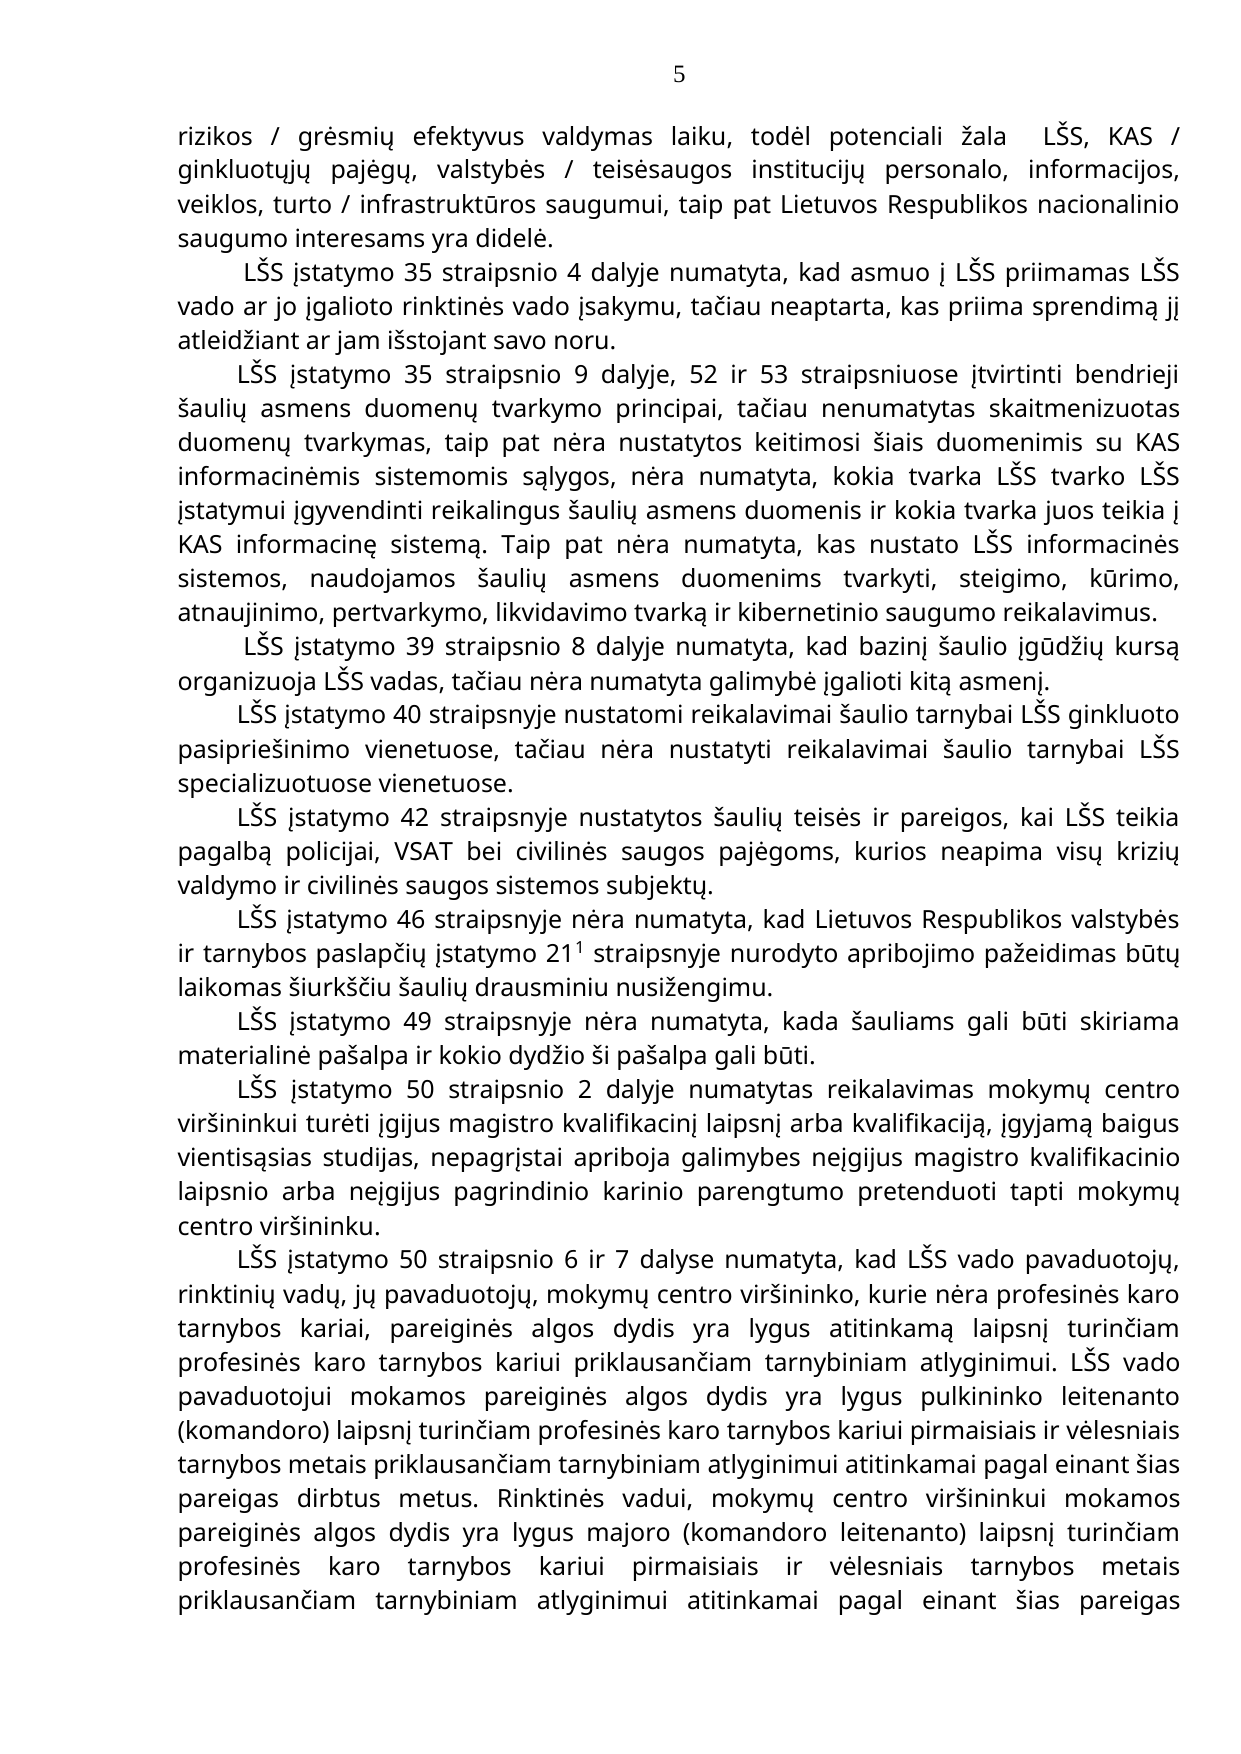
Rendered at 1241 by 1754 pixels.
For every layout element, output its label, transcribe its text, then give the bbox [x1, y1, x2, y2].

text LŠS įstatymo 35 straipsnio 4 dalyje numatyta, kad asmuo į LŠS priimamas LŠS vado ar jo įgalioto rinktinės vado įsakymu, tačiau neaptarta, kas priima sprendimą jį atleidžiant ar jam išstojant savo noru. [177, 254, 1181, 357]
text LŠS įstatymo 50 straipsnio 6 ir 7 dalyse numatyta, kad LŠS vado pavaduotojų, rinktinių vadų, jų pavaduotojų, mokymų centro viršininko, kurie nėra profesinės karo tarnybos kariai, pareiginės algos dydis yra lygus atitinkamą laipsnį turinčiam profesinės karo tarnybos kariui priklausančiam tarnybiniam atlyginimui. LŠS vado pavaduotojui mokamos pareiginės algos dydis yra lygus pulkininko leitenanto (komandoro) laipsnį turinčiam profesinės karo tarnybos kariui pirmaisiais ir vėlesniais tarnybos metais priklausančiam tarnybiniam atlyginimui atitinkamai pagal einant šias pareigas dirbtus metus. Rinktinės vadui, mokymų centro viršininkui mokamos pareiginės algos dydis yra lygus majoro (komandoro leitenanto) laipsnį turinčiam profesinės karo tarnybos kariui pirmaisiais ir vėlesniais tarnybos metais priklausančiam tarnybiniam atlyginimui atitinkamai pagal einant šias pareigas [177, 1242, 1181, 1617]
text LŠS įstatymo 40 straipsnyje nustatomi reikalavimai šaulio tarnybai LŠS ginkluoto pasipriešinimo vienetuose, tačiau nėra nustatyti reikalavimai šaulio tarnybai LŠS specializuotuose vienetuose. [177, 697, 1181, 799]
text rizikos / grėsmių efektyvus valdymas laiku, todėl potenciali žala LŠS, KAS / ginkluotųjų pajėgų, valstybės / teisėsaugos institucijų personalo, informacijos, veiklos, turto / infrastruktūros saugumui, taip pat Lietuvos Respublikos nacionalinio saugumo interesams yra didelė. [177, 118, 1181, 254]
text LŠS įstatymo 46 straipsnyje nėra numatyta, kad Lietuvos Respublikos valstybės ir tarnybos paslapčių įstatymo 211 straipsnyje nurodyto apribojimo pažeidimas būtų laikomas šiurkščiu šaulių drausminiu nusižengimu. [177, 902, 1181, 1004]
text LŠS įstatymo 49 straipsnyje nėra numatyta, kada šauliams gali būti skiriama materialinė pašalpa ir kokio dydžio ši pašalpa gali būti. [177, 1004, 1181, 1072]
text LŠS įstatymo 35 straipsnio 9 dalyje, 52 ir 53 straipsniuose įtvirtinti bendrieji šaulių asmens duomenų tvarkymo principai, tačiau nenumatytas skaitmenizuotas duomenų tvarkymas, taip pat nėra nustatytos keitimosi šiais duomenimis su KAS informacinėmis sistemomis sąlygos, nėra numatyta, kokia tvarka LŠS tvarko LŠS įstatymui įgyvendinti reikalingus šaulių asmens duomenis ir kokia tvarka juos teikia į KAS informacinę sistemą. Taip pat nėra numatyta, kas nustato LŠS informacinės sistemos, naudojamos šaulių asmens duomenims tvarkyti, steigimo, kūrimo, atnaujinimo, pertvarkymo, likvidavimo tvarką ir kibernetinio saugumo reikalavimus. [177, 357, 1181, 629]
text LŠS įstatymo 50 straipsnio 2 dalyje numatytas reikalavimas mokymų centro viršininkui turėti įgijus magistro kvalifikacinį laipsnį arba kvalifikaciją, įgyjamą baigus vientisąsias studijas, nepagrįstai apriboja galimybes neįgijus magistro kvalifikacinio laipsnio arba neįgijus pagrindinio karinio parengtumo pretenduoti tapti mokymų centro viršininku. [177, 1072, 1181, 1242]
text LŠS įstatymo 42 straipsnyje nustatytos šaulių teisės ir pareigos, kai LŠS teikia pagalbą policijai, VSAT bei civilinės saugos pajėgoms, kurios neapima visų krizių valdymo ir civilinės saugos sistemos subjektų. [177, 799, 1181, 902]
text LŠS įstatymo 39 straipsnio 8 dalyje numatyta, kad bazinį šaulio įgūdžių kursą organizuoja LŠS vadas, tačiau nėra numatyta galimybė įgalioti kitą asmenį. [177, 629, 1181, 697]
